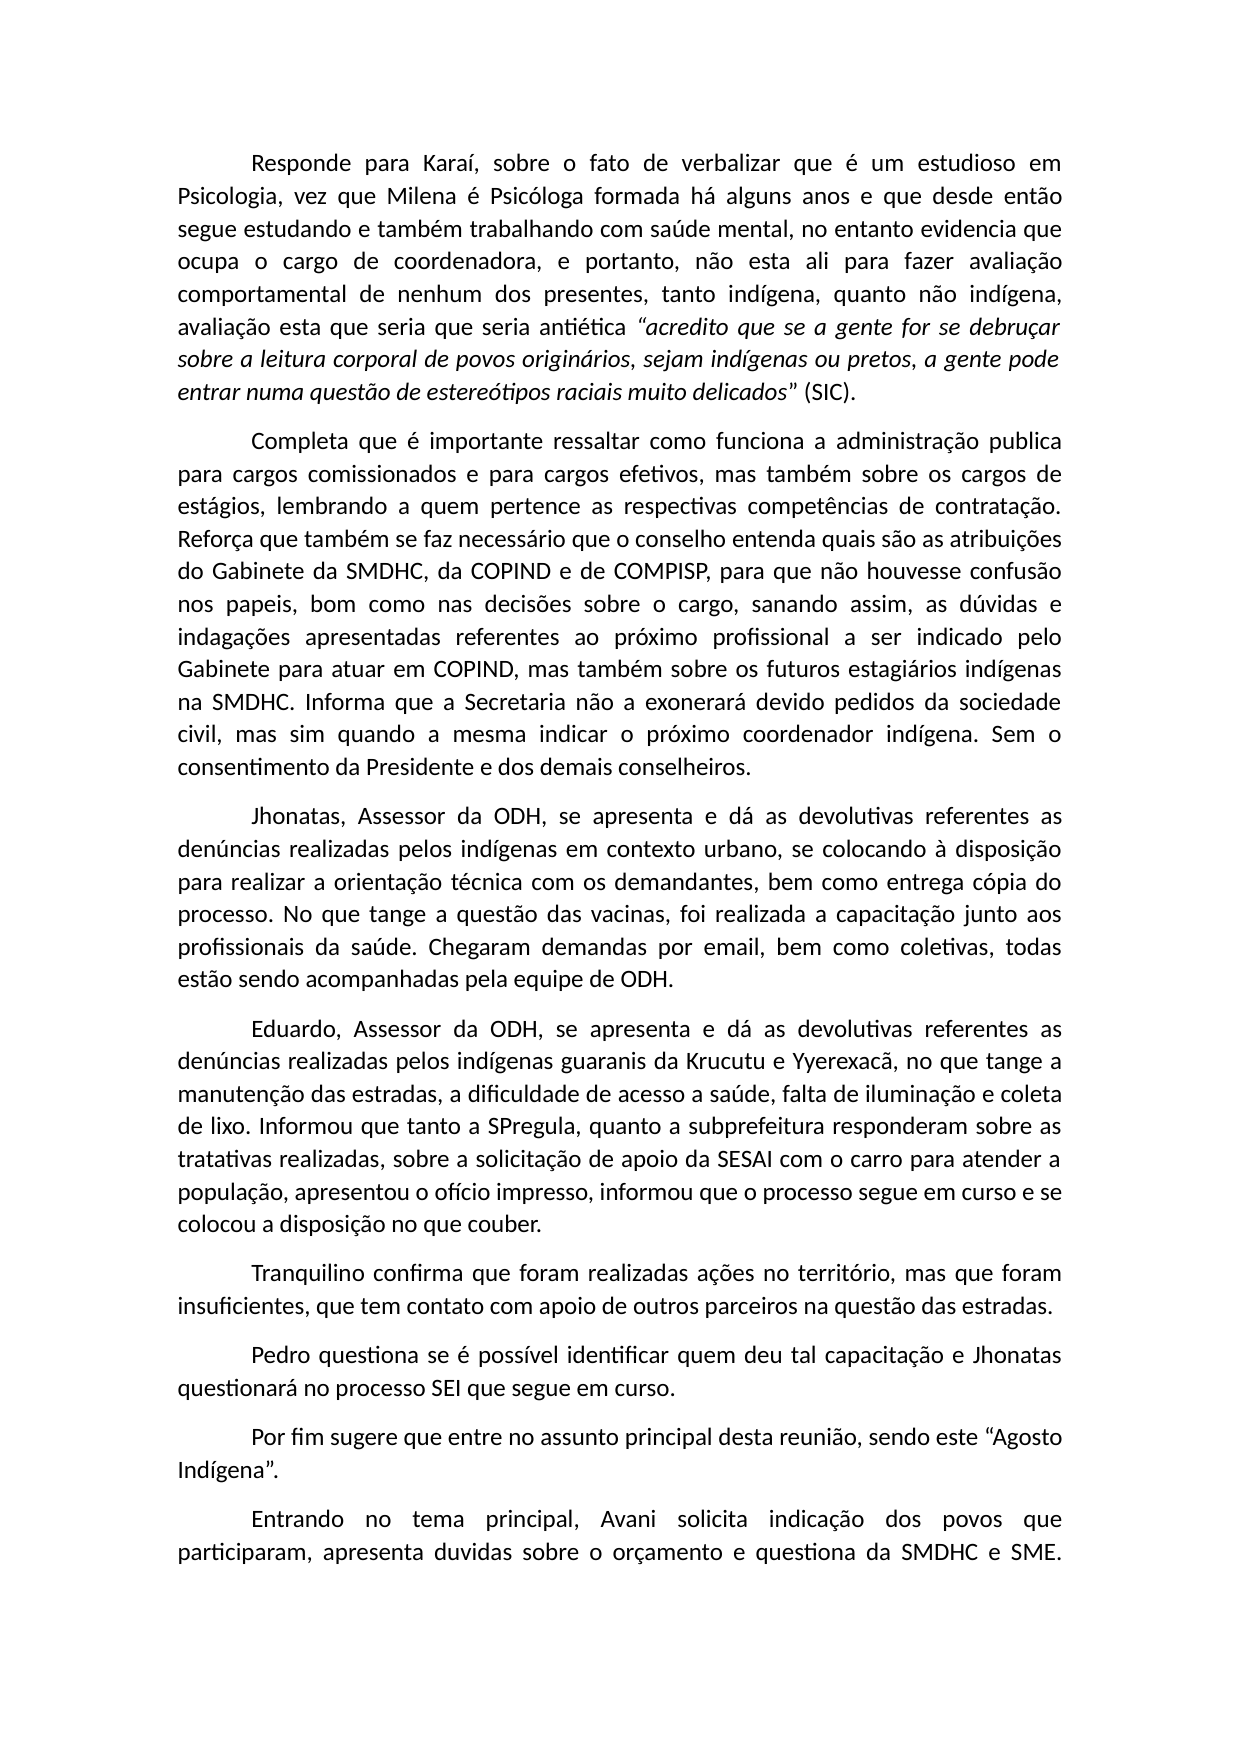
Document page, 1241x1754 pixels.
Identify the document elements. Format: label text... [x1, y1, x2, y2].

text Jhonatas, Assessor da ODH, se apresenta e dá as devolutivas referentes as denúncias realizadas pelos indígenas em contexto urbano, se colocando à disposição para realizar a orientação técnica com os demandantes, bem como entrega cópia do processo. No que tange a questão das vacinas, foi realizada a capacitação junto aos profissionais da saúde. Chegaram demandas por email, bem como coletivas, todas estão sendo acompanhadas pela equipe de ODH. [177, 800, 1063, 994]
text Pedro questiona se é possível identificar quem deu tal capacitação e Jhonatas questionará no processo SEI que segue em curso. [177, 1339, 1063, 1403]
text Por fim sugere que entre no assunto principal desta reunião, sendo este “Agosto Indígena”. [177, 1421, 1063, 1484]
text Completa que é importante ressaltar como funciona a administração publica para cargos comissionados e para cargos efetivos, mas também sobre os cargos de estágios, lembrando a quem pertence as respectivas competências de contratação. Reforça que também se faz necessário que o conselho entenda quais são as atribuições do Gabinete da SMDHC, da COPIND e de COMPISP, para que não houvesse confusão nos papeis, bom como nas decisões sobre o cargo, sanando assim, as dúvidas e indagações apresentadas referentes ao próximo profissional a ser indicado pelo Gabinete para atuar em COPIND, mas também sobre os futuros estagiários indígenas na SMDHC. Informa que a Secretaria não a exonerará devido pedidos da sociedade civil, mas sim quando a mesma indicar o próximo coordenador indígena. Sem o consentimento da Presidente e dos demais conselheiros. [177, 425, 1063, 782]
text Eduardo, Assessor da ODH, se apresenta e dá as devolutivas referentes as denúncias realizadas pelos indígenas guaranis da Krucutu e Yyerexacã, no que tange a manutenção das estradas, a dificuldade de acesso a saúde, falta de iluminação e coleta de lixo. Informou que tanto a SPregula, quanto a subprefeitura responderam sobre as tratativas realizadas, sobre a solicitação de apoio da SESAI com o carro para atender a população, apresentou o ofício impresso, informou que o processo segue em curso e se colocou a disposição no que couber. [177, 1013, 1063, 1239]
text Tranquilino confirma que foram realizadas ações no território, mas que foram insuficientes, que tem contato com apoio de outros parceiros na questão das estradas. [177, 1258, 1063, 1321]
text Entrando no tema principal, Avani solicita indicação dos povos que participaram, apresenta duvidas sobre o orçamento e questiona da SMDHC e SME. [177, 1503, 1063, 1566]
text Responde para Karaí, sobre o fato de verbalizar que é um estudioso em Psicologia, vez que Milena é Psicóloga formada há alguns anos e que desde então segue estudando e também trabalhando com saúde mental, no entanto evidencia que ocupa o cargo de coordenadora, e portanto, não esta ali para fazer avaliação comportamental de nenhum dos presentes, tanto indígena, quanto não indígena, avaliação esta que seria que seria antiética “acredito que se a gente for se debruçar sobre a leitura corporal de povos originários, sejam indígenas ou pretos, a gente pode entrar numa questão de estereótipos raciais muito delicados” (SIC). [177, 148, 1063, 406]
